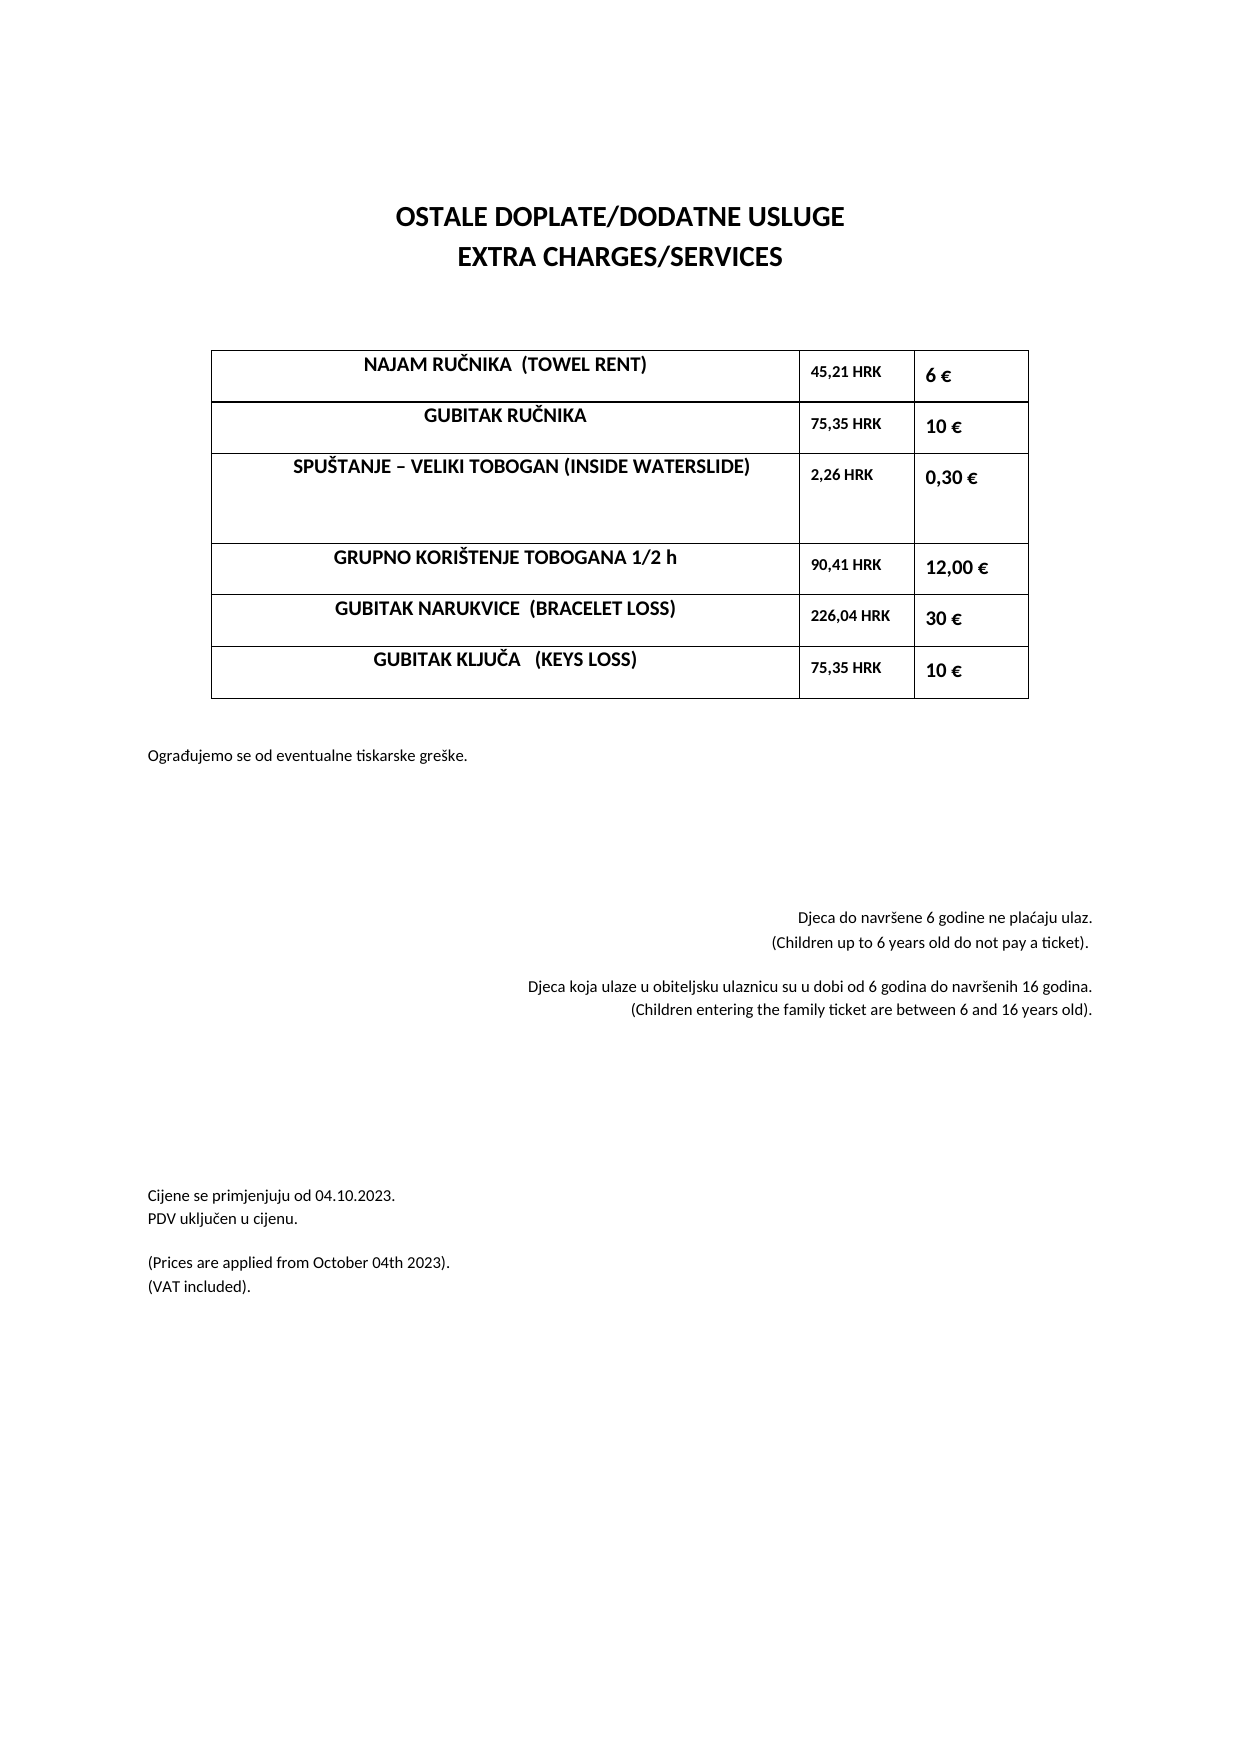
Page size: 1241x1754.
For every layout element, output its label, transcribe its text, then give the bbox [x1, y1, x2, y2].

table_cell 2,26 HRK [800, 454, 914, 543]
table_header NAJAM RUČNIKA (TOWEL RENT) [212, 351, 799, 401]
text Ograđujemo se od eventualne tiskarske greške. [148, 698, 1093, 789]
table_cell 10 € [915, 403, 1028, 453]
text (Prices are applied from October 04th 2023). (VAT included). [148, 1252, 1093, 1296]
table_header 6 € [915, 351, 1028, 401]
text Djeca koja ulaze u obiteljsku ulaznicu su u dobi od 6 godina do navršenih 16 godina. (Children entering the family ticket are between 6 and 16 years old). [148, 976, 1093, 1020]
table_cell 75,35 HRK [800, 403, 914, 453]
text OSTALE DOPLATE/DODATNE USLUGE EXTRA CHARGES/SERVICES [148, 198, 1093, 274]
table_cell GUBITAK KLJUČA (KEYS LOSS) [212, 647, 799, 697]
table_cell 10 € [915, 647, 1028, 697]
table_cell SPUŠTANJE – VELIKI TOBOGAN (INSIDE WATERSLIDE) [212, 454, 799, 543]
text Djeca do navršene 6 godine ne plaćaju ulaz. (Children up to 6 years old do not pay a ticket). [148, 901, 1093, 952]
table_cell 30 € [915, 595, 1028, 646]
table_cell GUBITAK NARUKVICE (BRACELET LOSS) [212, 595, 799, 646]
table_header 45,21 HRK [800, 351, 914, 401]
table_cell 226,04 HRK [800, 595, 914, 646]
table_cell 0,30 € [915, 454, 1028, 543]
table_cell 75,35 HRK [800, 647, 914, 697]
table_cell 90,41 HRK [800, 544, 914, 594]
table_cell 12,00 € [915, 544, 1028, 594]
table_cell GRUPNO KORIŠTENJE TOBOGANA 1/2 h [212, 544, 799, 594]
text Cijene se primjenjuju od 04.10.2023. PDV uključen u cijenu. [148, 1185, 1093, 1229]
table_cell GUBITAK RUČNIKA [212, 403, 799, 453]
